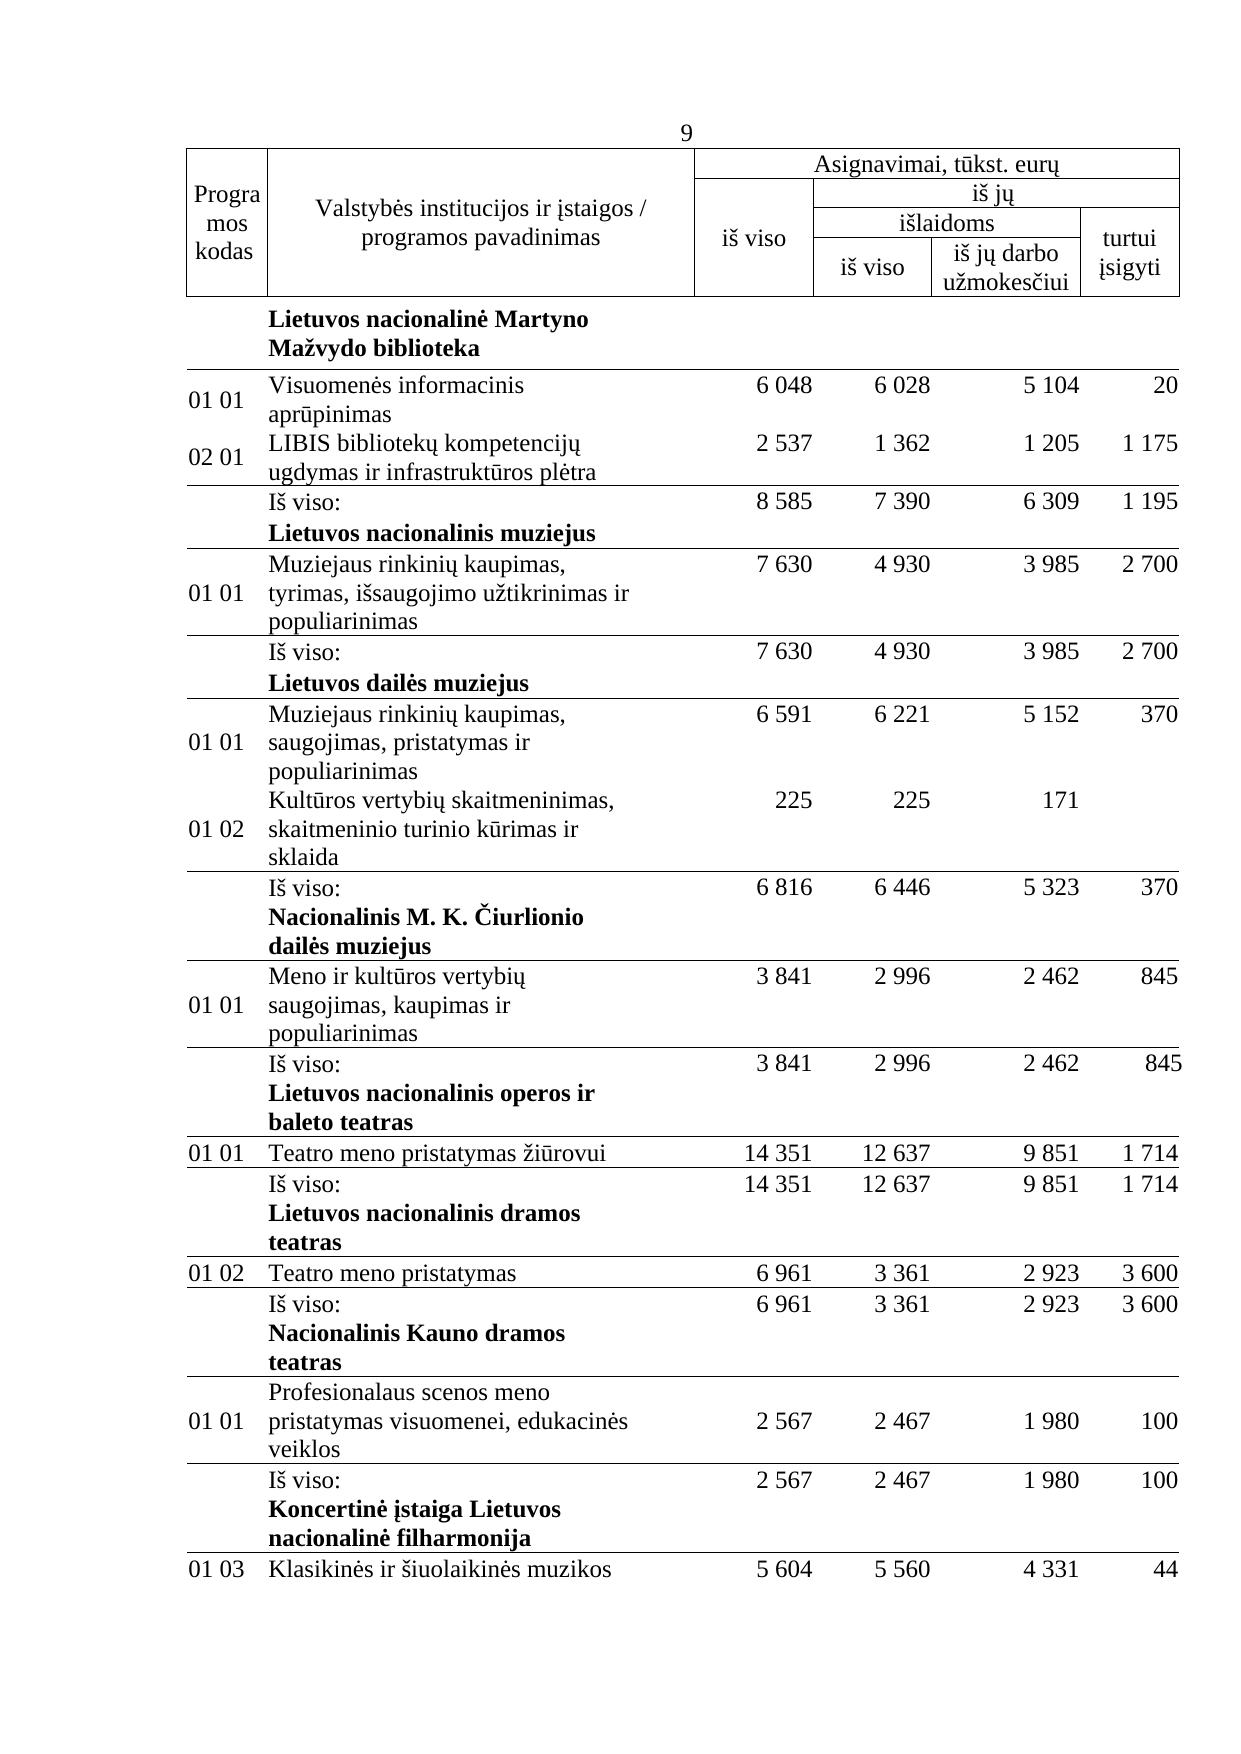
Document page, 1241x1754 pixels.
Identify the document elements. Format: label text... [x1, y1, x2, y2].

table_cell 2 700 [1080, 549, 1179, 635]
table_cell [931, 666, 1080, 698]
table_cell [631, 549, 694, 635]
table_cell išlaidoms [814, 208, 1080, 237]
table_cell 02 01 [187, 428, 267, 485]
table_cell 01 01 [187, 961, 267, 1047]
table_cell 01 02 [187, 1257, 267, 1287]
table_cell 100 [1080, 1464, 1179, 1494]
table_cell Kultūros vertybių skaitmeninimas, skaitmeninio turinio kūrimas ir sklaida [267, 785, 631, 871]
table_cell turtui įsigyti [1081, 208, 1179, 296]
table_cell Visuomenės informacinis aprūpinimas [267, 370, 631, 428]
table_cell 01 01 [187, 549, 267, 635]
table_cell 225 [694, 785, 813, 871]
table_cell 4 331 [931, 1553, 1080, 1583]
table_cell Iš viso: [267, 1048, 631, 1078]
table_cell 6 446 [813, 872, 931, 902]
table_cell 3 361 [813, 1288, 931, 1318]
table_cell Meno ir kultūros vertybių saugojimas, kaupimas ir populiarinimas [267, 961, 631, 1047]
table_cell [187, 1319, 267, 1376]
table_cell Muziejaus rinkinių kaupimas, tyrimas, išsaugojimo užtikrinimas ir populiarinimas [267, 549, 631, 635]
table_cell [931, 903, 1080, 960]
table_cell Nacionalinis M. K. Čiurlionio dailės muziejus [267, 903, 631, 960]
table_cell 370 [1080, 872, 1179, 902]
table_cell [694, 903, 813, 960]
table_cell 2 996 [813, 961, 931, 1047]
table_cell 2 567 [694, 1464, 813, 1494]
table_cell LIBIS bibliotekų kompetencijų ugdymas ir infrastruktūros plėtra [267, 428, 631, 485]
table_cell 845 [1080, 1048, 1179, 1078]
table_cell [631, 636, 694, 666]
table_cell 370 [1080, 699, 1179, 785]
table_cell 1 714 [1080, 1168, 1179, 1198]
table_cell [694, 666, 813, 698]
table_cell [1080, 1495, 1179, 1552]
table_cell [631, 961, 694, 1047]
table_cell Lietuvos nacionalinė Martyno Mažvydo biblioteka [267, 297, 631, 369]
table_cell 2 923 [931, 1257, 1080, 1287]
table_cell Lietuvos nacionalinis muziejus [267, 517, 631, 548]
table_header Asignavimai, tūkst. eurų [695, 149, 1179, 177]
table_cell iš jų [814, 179, 1179, 207]
table_cell [1080, 1199, 1179, 1256]
table_cell [931, 1199, 1080, 1256]
table_cell [187, 1048, 267, 1078]
table_cell [931, 1079, 1080, 1136]
table_cell 12 637 [813, 1137, 931, 1167]
table_cell [187, 1079, 267, 1136]
table_cell 9 851 [931, 1137, 1080, 1167]
table_cell Teatro meno pristatymas žiūrovui [267, 1137, 631, 1167]
table_cell [813, 666, 931, 698]
table_cell 01 01 [187, 1377, 267, 1463]
table_cell 3 985 [931, 549, 1080, 635]
table_cell [931, 517, 1080, 548]
table_cell Iš viso: [267, 1464, 631, 1494]
table_cell [813, 517, 931, 548]
table_cell [1080, 666, 1179, 698]
table_cell Lietuvos nacionalinis operos ir baleto teatras [267, 1079, 631, 1136]
table_cell 2 996 [813, 1048, 931, 1078]
table_cell [187, 666, 267, 698]
table_cell 3 600 [1080, 1257, 1179, 1287]
table_cell 1 714 [1080, 1137, 1179, 1167]
table_cell [187, 517, 267, 548]
table_cell [631, 1199, 694, 1256]
table_cell Koncertinė įstaiga Lietuvos nacionalinė filharmonija [267, 1495, 631, 1552]
table_cell 44 [1080, 1553, 1179, 1583]
table_cell [187, 486, 267, 517]
table_cell [187, 1168, 267, 1198]
table_cell 01 03 [187, 1553, 267, 1583]
table_cell [1080, 1079, 1179, 1136]
table_cell 225 [813, 785, 931, 871]
table_cell 2 462 [931, 961, 1080, 1047]
table_cell [187, 297, 267, 369]
table_cell 14 351 [694, 1168, 813, 1198]
table_cell [931, 1495, 1080, 1552]
table_cell 4 930 [813, 549, 931, 635]
table_cell [931, 1319, 1080, 1376]
table_cell [187, 903, 267, 960]
table_cell 7 630 [694, 549, 813, 635]
table_cell 1 175 [1080, 428, 1179, 485]
table_cell [631, 1495, 694, 1552]
table_cell iš jų darbo užmokesčiui [932, 238, 1080, 296]
table_cell 20 [1080, 370, 1179, 428]
table_cell [931, 297, 1080, 369]
table_cell [813, 1495, 931, 1552]
table_cell 1 205 [931, 428, 1080, 485]
table_cell Iš viso: [267, 872, 631, 902]
table_cell [813, 1079, 931, 1136]
table_cell [631, 1288, 694, 1318]
table_cell 2 700 [1080, 636, 1179, 666]
table_cell Teatro meno pristatymas [267, 1257, 631, 1287]
table_cell 01 02 [187, 785, 267, 871]
table_cell 5 152 [931, 699, 1080, 785]
table_cell 2 467 [813, 1464, 931, 1494]
table_cell [694, 1079, 813, 1136]
table_cell [187, 872, 267, 902]
table_cell [813, 1199, 931, 1256]
table_cell 5 604 [694, 1553, 813, 1583]
table_cell Klasikinės ir šiuolaikinės muzikos [267, 1553, 631, 1583]
table_cell [631, 486, 694, 517]
table_cell Profesionalaus scenos meno pristatymas visuomenei, edukacinės veiklos [267, 1377, 631, 1463]
table_cell [631, 872, 694, 902]
table_header Programos kodas [187, 149, 267, 296]
table_cell 6 961 [694, 1288, 813, 1318]
table_cell 7 390 [813, 486, 931, 517]
table_cell [631, 370, 694, 428]
table_cell 2 537 [694, 428, 813, 485]
table_cell 4 930 [813, 636, 931, 666]
table_cell [631, 1377, 694, 1463]
table_cell [1080, 785, 1179, 871]
table_cell 3 600 [1080, 1288, 1179, 1318]
table_cell 6 309 [931, 486, 1080, 517]
table_cell Lietuvos nacionalinis dramos teatras [267, 1199, 631, 1256]
table_cell 7 630 [694, 636, 813, 666]
table_cell Lietuvos dailės muziejus [267, 666, 631, 698]
table_cell 6 816 [694, 872, 813, 902]
table_cell [1080, 903, 1179, 960]
table_header Valstybės institucijos ir įstaigos / programos pavadinimas [268, 149, 694, 296]
table_cell [631, 1553, 694, 1583]
table_cell 01 01 [187, 699, 267, 785]
table_cell 3 841 [694, 961, 813, 1047]
table_cell [1080, 297, 1179, 369]
table_cell Iš viso: [267, 1168, 631, 1198]
table_cell [631, 1257, 694, 1287]
table_cell [631, 428, 694, 485]
table_cell [187, 1288, 267, 1318]
table_cell 9 851 [931, 1168, 1080, 1198]
table_cell 1 362 [813, 428, 931, 485]
table_cell [631, 785, 694, 871]
table_cell [694, 1199, 813, 1256]
table_cell [631, 666, 694, 698]
table_cell [631, 1048, 694, 1078]
table_cell 2 923 [931, 1288, 1080, 1318]
table_cell Iš viso: [267, 486, 631, 517]
table_cell [813, 1319, 931, 1376]
table_cell [631, 903, 694, 960]
table_cell 3 361 [813, 1257, 931, 1287]
table_cell 01 01 [187, 370, 267, 428]
table_cell 5 323 [931, 872, 1080, 902]
table_cell 3 841 [694, 1048, 813, 1078]
table_cell [631, 1464, 694, 1494]
table_cell [631, 297, 694, 369]
table_cell 3 985 [931, 636, 1080, 666]
table_cell 845 [1080, 961, 1179, 1047]
table_cell [1080, 517, 1179, 548]
table_cell 8 585 [694, 486, 813, 517]
table_cell [631, 1168, 694, 1198]
table_cell 2 567 [694, 1377, 813, 1463]
table_cell 5 560 [813, 1553, 931, 1583]
table_cell [1080, 1319, 1179, 1376]
table_cell [631, 699, 694, 785]
table_cell 6 221 [813, 699, 931, 785]
table_cell iš viso [695, 179, 813, 296]
table_cell [187, 1495, 267, 1552]
table_cell [187, 636, 267, 666]
table_cell 12 637 [813, 1168, 931, 1198]
table_cell 6 048 [694, 370, 813, 428]
table_cell [813, 297, 931, 369]
table_cell iš viso [814, 238, 931, 296]
table_cell [187, 1199, 267, 1256]
table_cell 171 [931, 785, 1080, 871]
table_cell 6 961 [694, 1257, 813, 1287]
table_cell 01 01 [187, 1137, 267, 1167]
table_cell 100 [1080, 1377, 1179, 1463]
table_cell Nacionalinis Kauno dramos teatras [267, 1319, 631, 1376]
table_cell [694, 1319, 813, 1376]
table_cell [631, 1319, 694, 1376]
table_cell 2 467 [813, 1377, 931, 1463]
table_cell [631, 1079, 694, 1136]
table_cell 1 195 [1080, 486, 1179, 517]
table_cell Iš viso: [267, 1288, 631, 1318]
table_cell [694, 1495, 813, 1552]
table_cell Muziejaus rinkinių kaupimas, saugojimas, pristatymas ir populiarinimas [267, 699, 631, 785]
table_cell 6 591 [694, 699, 813, 785]
table_cell 2 462 [931, 1048, 1080, 1078]
table_cell [813, 903, 931, 960]
table_cell Iš viso: [267, 636, 631, 666]
table_cell 5 104 [931, 370, 1080, 428]
table_cell [694, 297, 813, 369]
table_cell [631, 517, 694, 548]
table_cell 14 351 [694, 1137, 813, 1167]
table_cell 1 980 [931, 1377, 1080, 1463]
table_cell 1 980 [931, 1464, 1080, 1494]
table_cell [631, 1137, 694, 1167]
table_cell [187, 1464, 267, 1494]
table_cell 6 028 [813, 370, 931, 428]
table_cell [694, 517, 813, 548]
